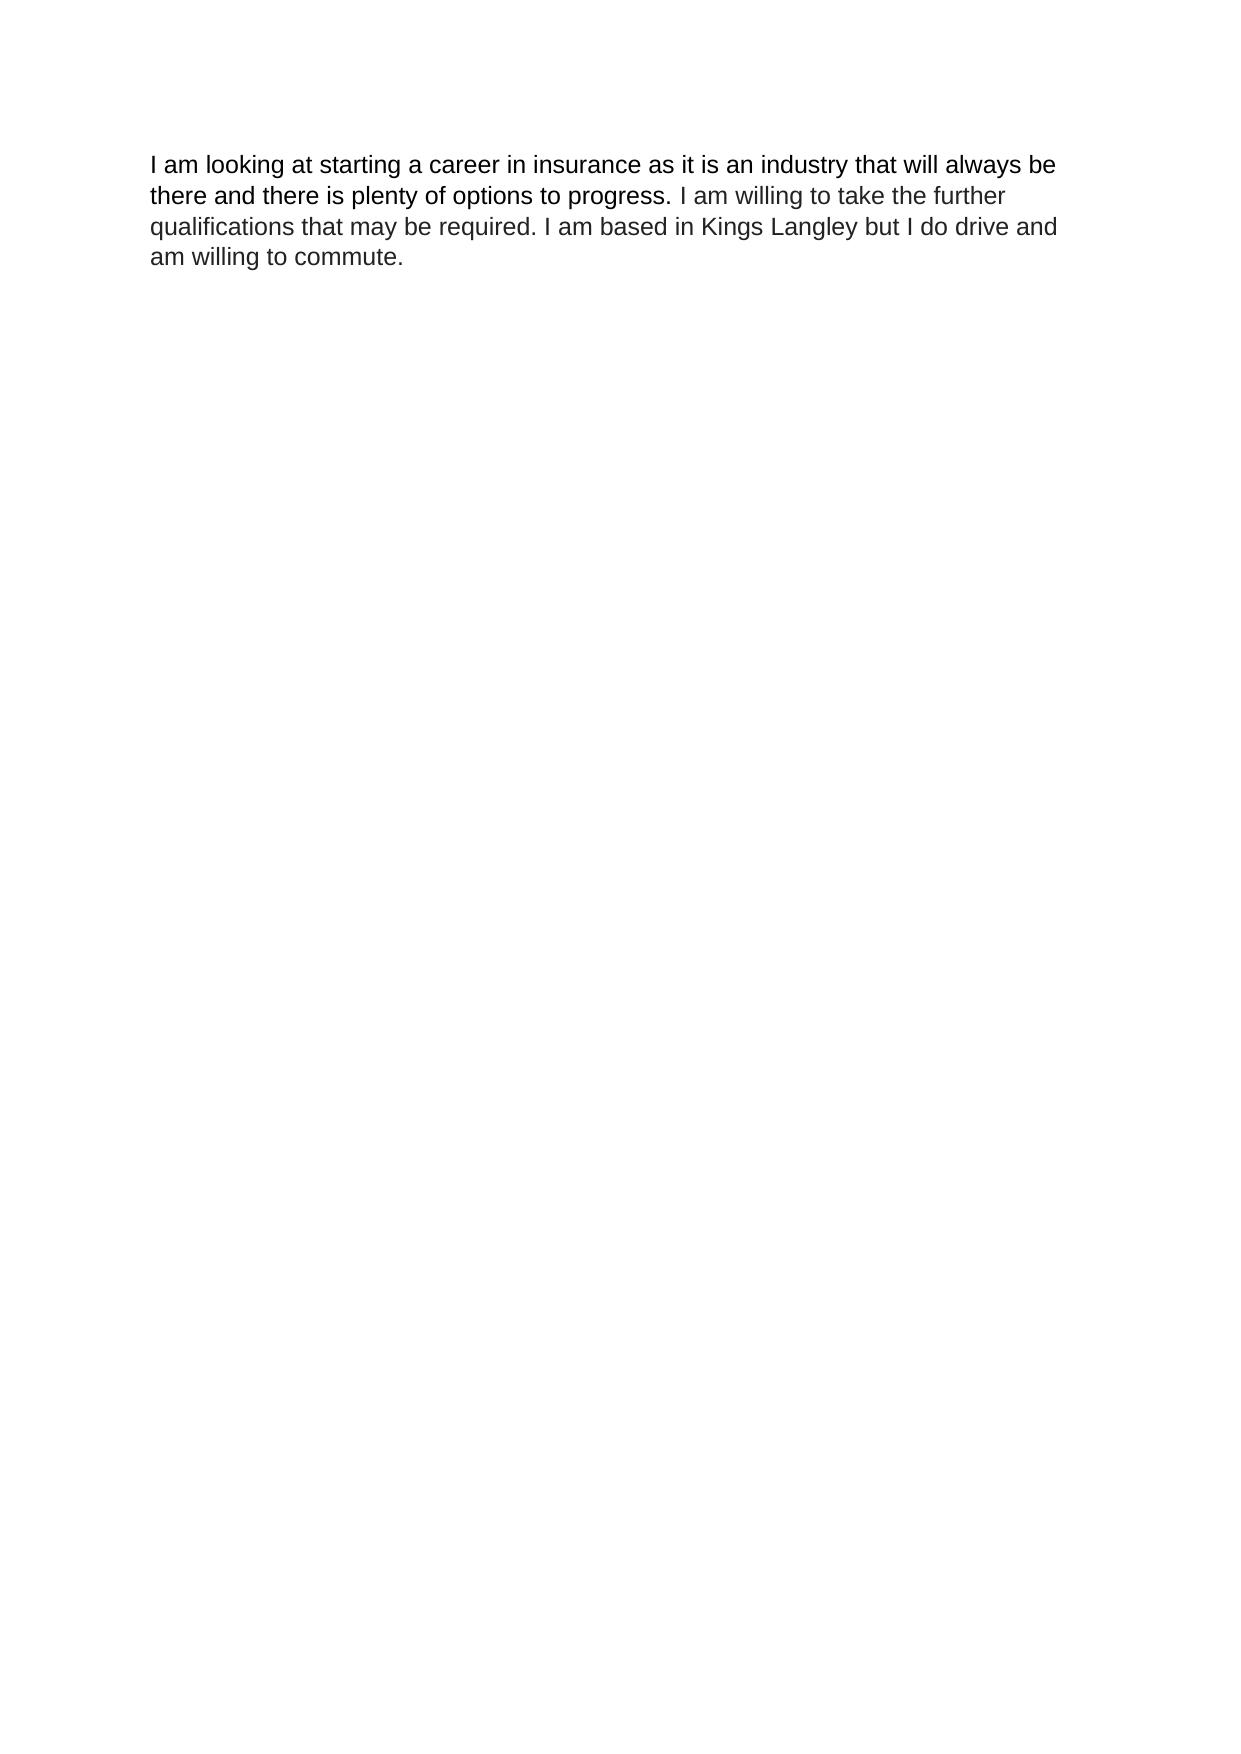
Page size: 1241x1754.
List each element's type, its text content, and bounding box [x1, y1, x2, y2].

text I am looking at starting a career in insurance as it is an industry that will always be there and there is plenty of options to progress. I am willing to take the further qualifications that may be required. I am based in Kings Langley but I do drive and am willing to commute. [150, 150, 1090, 271]
